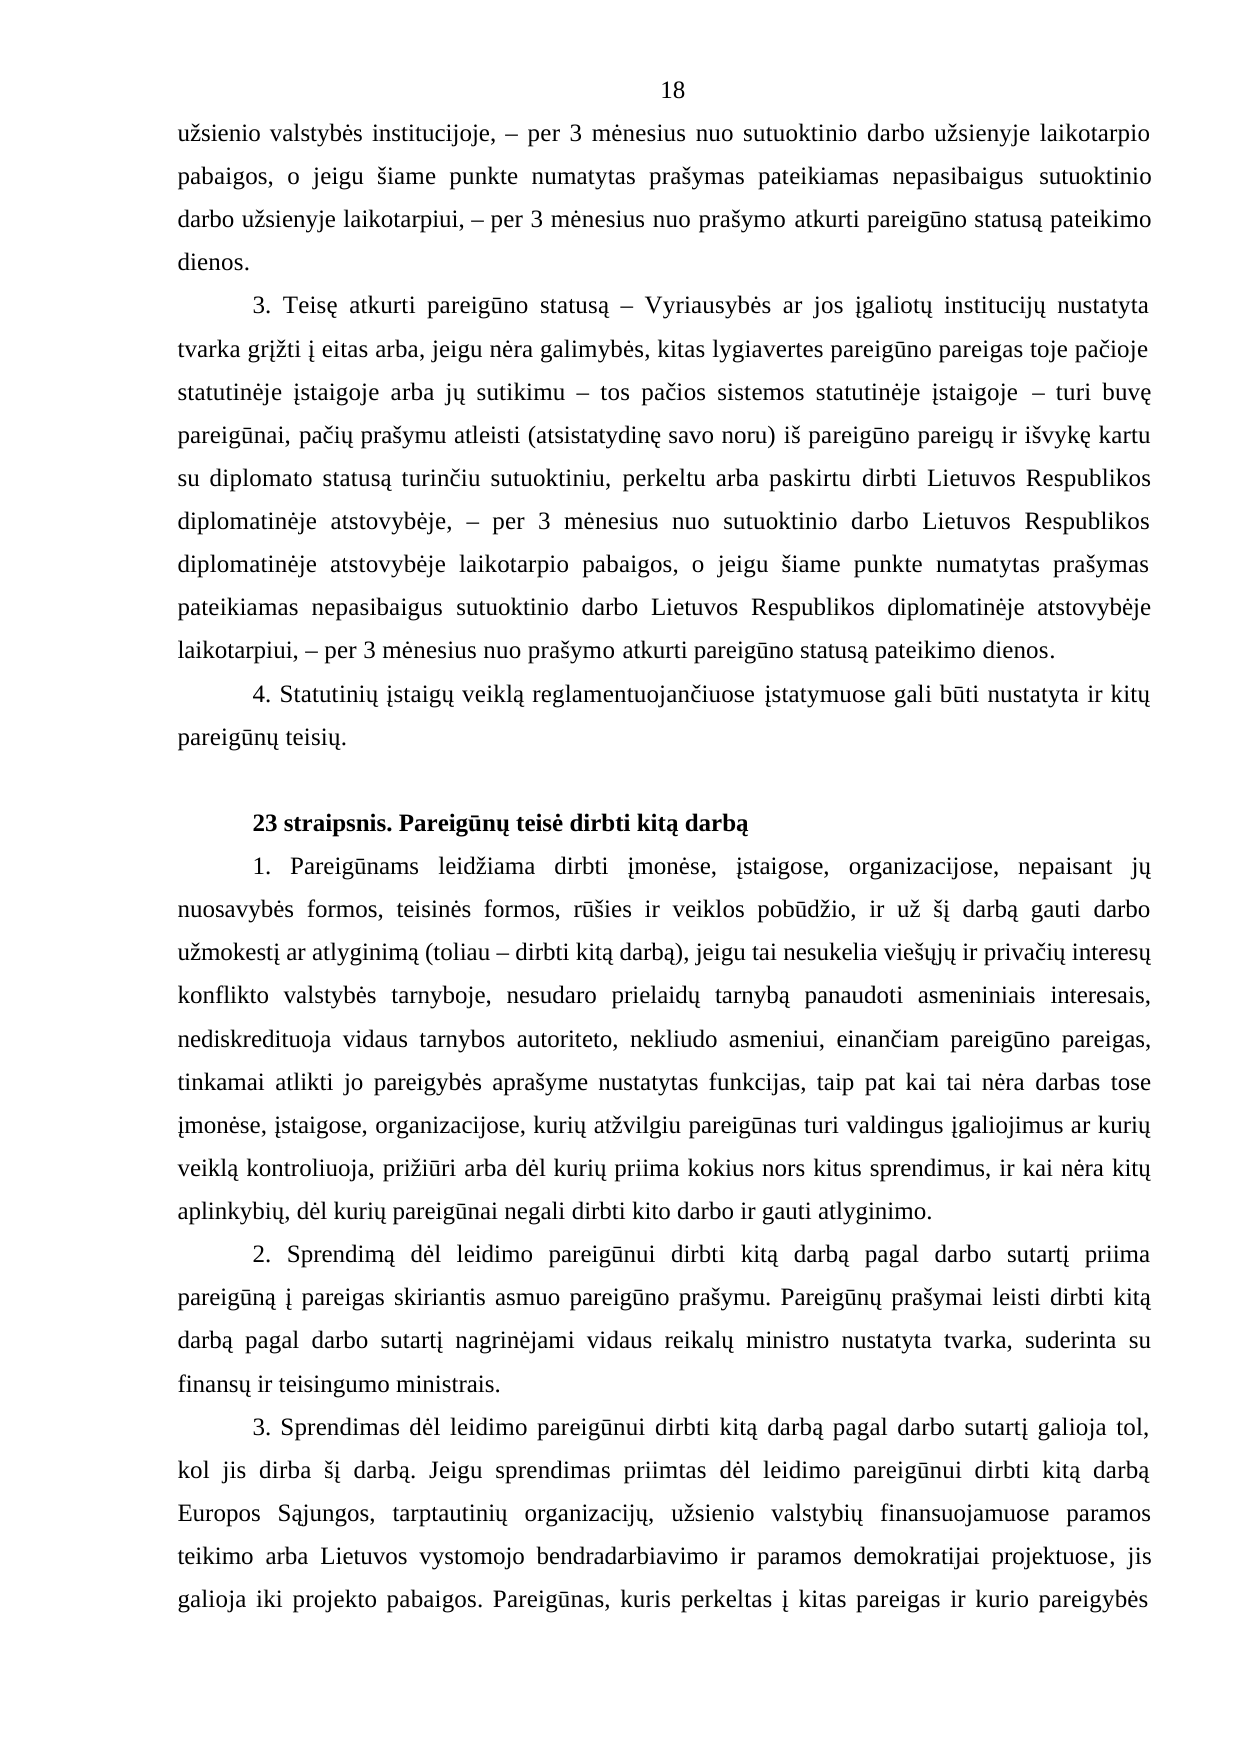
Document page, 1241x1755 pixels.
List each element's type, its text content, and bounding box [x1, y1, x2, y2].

text 3. Sprendimas dėl leidimo pareigūnui dirbti kitą darbą pagal darbo sutartį galioja tol, kol jis dirba šį darbą. Jeigu sprendimas priimtas dėl leidimo pareigūnui dirbti kitą darbą Europos Sąjungos, tarptautinių organizacijų, užsienio valstybių finansuojamuose paramos teikimo arba Lietuvos vystomojo bendradarbiavimo ir paramos demokratijai projektuose, jis galioja iki projekto pabaigos. Pareigūnas, kuris perkeltas į kitas pareigas ir kurio pareigybės [177, 1412, 1152, 1613]
text 4. Statutinių įstaigų veiklą reglamentuojančiuose įstatymuose gali būti nustatyta ir kitų pareigūnų teisių. [177, 679, 1152, 751]
text 1. Pareigūnams leidžiama dirbti įmonėse, įstaigose, organizacijose, nepaisant jų nuosavybės formos, teisinės formos, rūšies ir veiklos pobūdžio, ir už šį darbą gauti darbo užmokestį ar atlyginimą (toliau – dirbti kitą darbą), jeigu tai nesukelia viešųjų ir privačių interesų konflikto valstybės tarnyboje, nesudaro prielaidų tarnybą panaudoti asmeniniais interesais, nediskredituoja vidaus tarnybos autoriteto, nekliudo asmeniui, einančiam pareigūno pareigas, tinkamai atlikti jo pareigybės aprašyme nustatytas funkcijas, taip pat kai tai nėra darbas tose įmonėse, įstaigose, organizacijose, kurių atžvilgiu pareigūnas turi valdingus įgaliojimus ar kurių veiklą kontroliuoja, prižiūri arba dėl kurių priima kokius nors kitus sprendimus, ir kai nėra kitų aplinkybių, dėl kurių pareigūnai negali dirbti kito darbo ir gauti atlyginimo. [177, 851, 1152, 1225]
text 3. Teisę atkurti pareigūno statusą – Vyriausybės ar jos įgaliotų institucijų nustatyta tvarka grįžti į eitas arba, jeigu nėra galimybės, kitas lygiavertes pareigūno pareigas toje pačioje statutinėje įstaigoje arba jų sutikimu – tos pačios sistemos statutinėje įstaigoje – turi buvę pareigūnai, pačių prašymu atleisti (atsistatydinę savo noru) iš pareigūno pareigų ir išvykę kartu su diplomato statusą turinčiu sutuoktiniu, perkeltu arba paskirtu dirbti Lietuvos Respublikos diplomatinėje atstovybėje, – per 3 mėnesius nuo sutuoktinio darbo Lietuvos Respublikos diplomatinėje atstovybėje laikotarpio pabaigos, o jeigu šiame punkte numatytas prašymas pateikiamas nepasibaigus sutuoktinio darbo Lietuvos Respublikos diplomatinėje atstovybėje laikotarpiui, – per 3 mėnesius nuo prašymo atkurti pareigūno statusą pateikimo dienos. [177, 291, 1152, 664]
text 2. Sprendimą dėl leidimo pareigūnui dirbti kitą darbą pagal darbo sutartį priima pareigūną į pareigas skiriantis asmuo pareigūno prašymu. Pareigūnų prašymai leisti dirbti kitą darbą pagal darbo sutartį nagrinėjami vidaus reikalų ministro nustatyta tvarka, suderinta su finansų ir teisingumo ministrais. [177, 1239, 1152, 1397]
text užsienio valstybės institucijoje, – per 3 mėnesius nuo sutuoktinio darbo užsienyje laikotarpio pabaigos, o jeigu šiame punkte numatytas prašymas pateikiamas nepasibaigus sutuoktinio darbo užsienyje laikotarpiui, – per 3 mėnesius nuo prašymo atkurti pareigūno statusą pateikimo dienos. [177, 118, 1152, 276]
text 23 straipsnis. Pareigūnų teisė dirbti kitą darbą [177, 808, 1152, 837]
